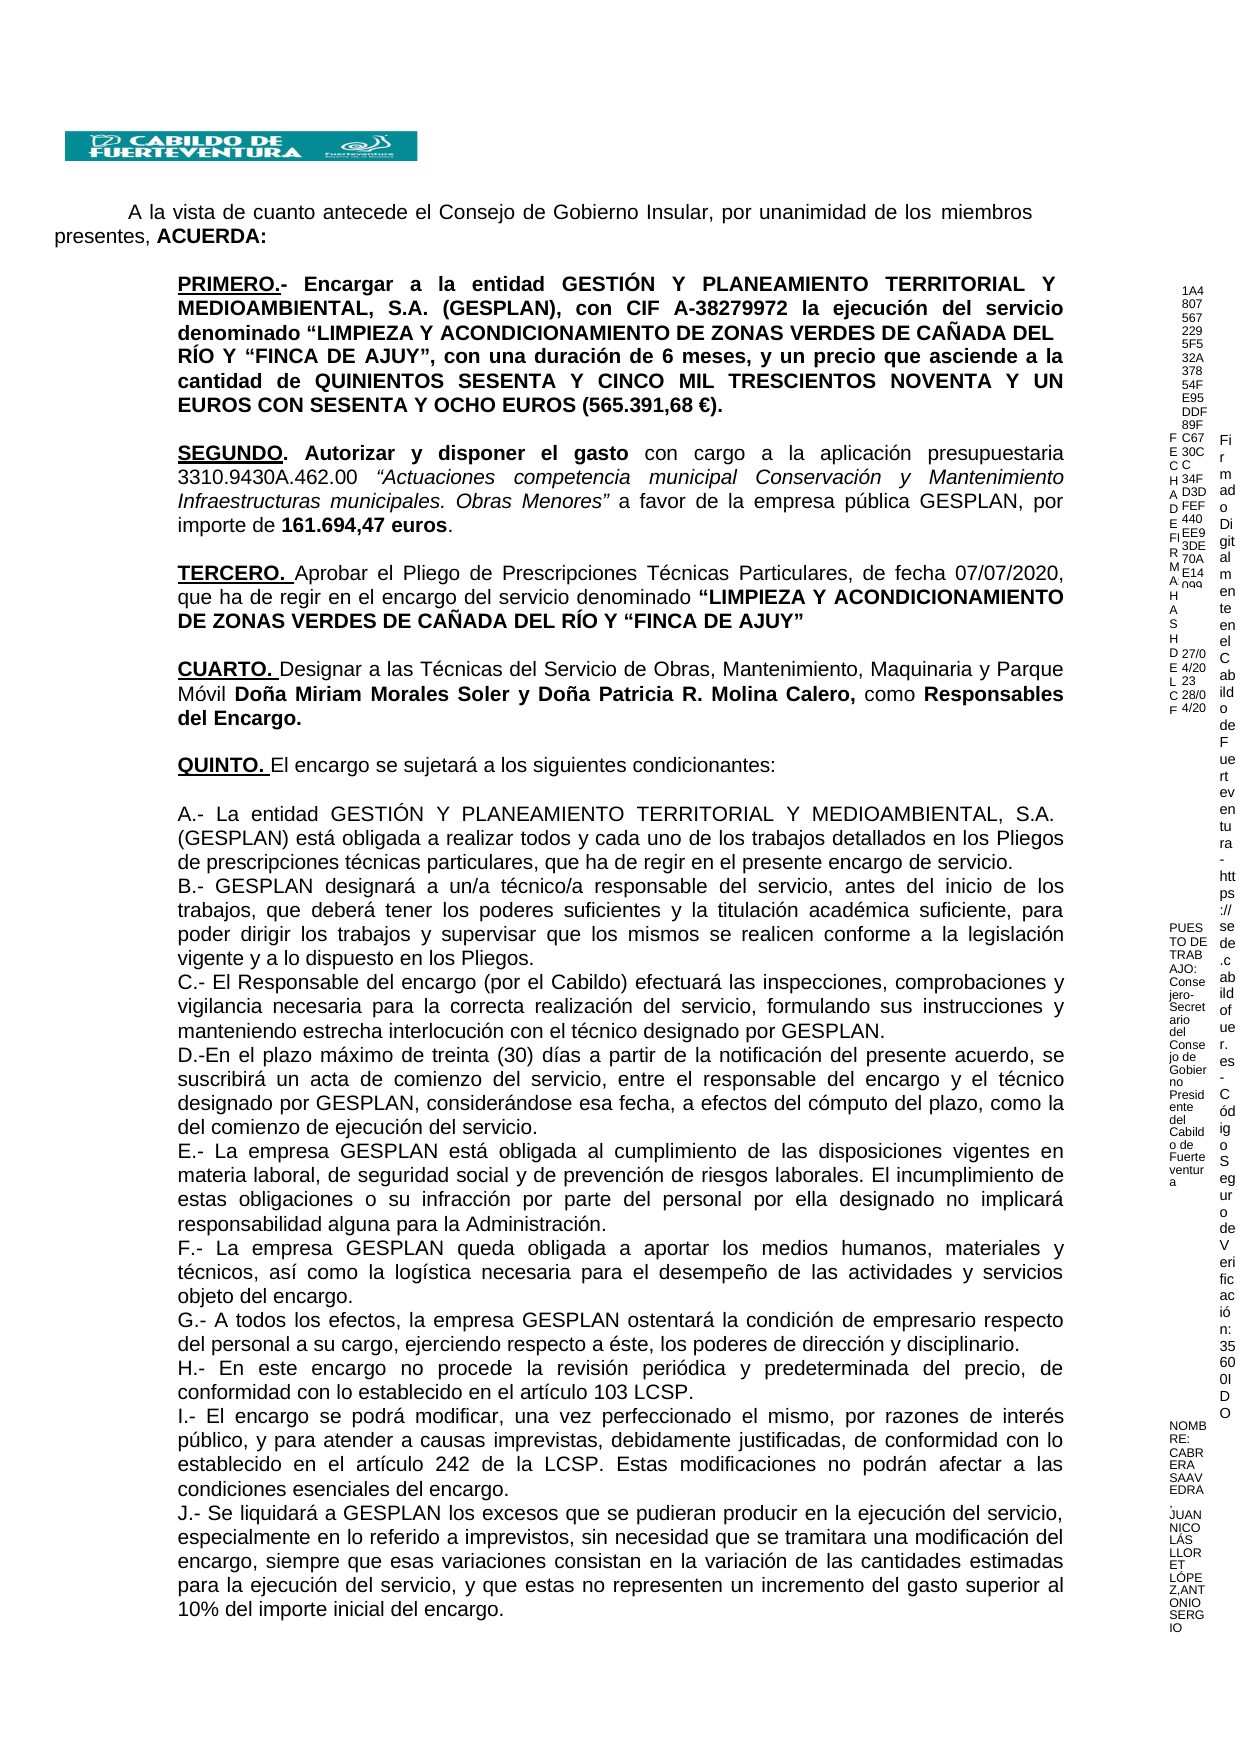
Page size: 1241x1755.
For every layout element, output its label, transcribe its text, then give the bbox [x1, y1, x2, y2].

picture [64, 131, 418, 161]
text Consejero-Secretario del Consejo de Gobierno Presidente del Cabildo de Fuerteventura [1169, 977, 1207, 1186]
text 28/04/2023 [1182, 688, 1209, 714]
text F.- La empresa GESPLAN queda obligada a aportar los medios humanos, materiales y técnicos, así como la logística necesaria para el desempeño de las actividades y servicios objeto del encargo. [177, 1235, 1064, 1308]
text CUARTO. Designar a las Técnicas del Servicio de Obras, Mantenimiento, Maquinaria y Parque Móvil Doña Miriam Morales Soler y Doña Patricia R. Molina Calero, como Responsables del Encargo. [177, 657, 1064, 729]
text CABRERA SAAVEDRA, JUAN NICOLÁS LLORET LÓPEZ,ANTONIO SERGIO [1169, 1447, 1207, 1635]
text QUINTO. El encargo se sujetará a los siguientes condicionantes: [177, 753, 1217, 777]
text I.- El encargo se podrá modificar, una vez perfeccionado el mismo, por razones de interés público, y para atender a causas imprevistas, debidamente justificadas, de conformidad con lo establecido en el artículo 242 de la LCSP. Estas modificaciones no podrán afectar a las condiciones esenciales del encargo. [177, 1404, 1064, 1500]
text G.- A todos los efectos, la empresa GESPLAN ostentará la condición de empresario respecto del personal a su cargo, ejerciendo respecto a éste, los poderes de dirección y disciplinario. [177, 1308, 1064, 1356]
text A la vista de cuanto antecede el Consejo de Gobierno Insular, por unanimidad de los miembros presentes, ACUERDA: [54, 200, 1063, 248]
text (GESPLAN) está obligada a realizar todos y cada uno de los trabajos detallados en los Pliegos de prescripciones técnicas particulares, que ha de regir en el presente encargo de servicio. [177, 826, 1064, 874]
text 27/04/2023 [1182, 648, 1209, 688]
text Firmado Digitalmente en el Cabildo de Fuerteventura - https://sede.cabildofuer.es - Código Seguro de Verificación: 35600IDOC29EA40C230415E54EA6 [1219, 432, 1236, 1421]
text FECHA DE FIRMA: HASH DEL CERTIFICADO: [1169, 430, 1184, 713]
text NOMBRE: [1169, 1419, 1209, 1446]
text E.- La empresa GESPLAN está obligada al cumplimiento de las disposiciones vigentes en materia laboral, de seguridad social y de prevención de riesgos laborales. El incumplimiento de estas obligaciones o su infracción por parte del personal por ella designado no implicará responsabilidad alguna para la Administración. [177, 1139, 1064, 1235]
text 34FD3DFEF440EE93DE70AE140996B1C6668F08F5 [1182, 472, 1209, 587]
text [1167, 1419, 1209, 1653]
text MEDIOAMBIENTAL, S.A. (GESPLAN), con CIF A-38279972 la ejecución del servicio denominado “LIMPIEZA Y ACONDICIONAMIENTO DE ZONAS VERDES DE CAÑADA DEL [177, 296, 1064, 344]
subtitle PRIMERO.- Encargar a la entidad GESTIÓN Y PLANEAMIENTO TERRITORIAL Y [177, 272, 1241, 587]
text SEGUNDO. Autorizar y disponer el gasto con cargo a la aplicación presupuestaria 3310.9430A.462.00 “Actuaciones competencia municipal Conservación y Mantenimiento Infraestructuras municipales. Obras Menores” a favor de la empresa pública GESPLAN, por importe de 161.694,47 euros. [177, 440, 1064, 537]
text RÍO Y “FINCA DE AJUY”, con una duración de 6 meses, y un precio que asciende a la cantidad de QUINIENTOS SESENTA Y CINCO MIL TRESCIENTOS NOVENTA Y UN EUROS CON SESENTA Y OCHO EUROS (565.391,68 €). [177, 344, 1064, 417]
text H.- En este encargo no procede la revisión periódica y predeterminada del precio, de conformidad con lo establecido en el artículo 103 LCSP. [177, 1356, 1064, 1404]
text D.-En el plazo máximo de treinta (30) días a partir de la notificación del presente acuerdo, se suscribirá un acta de comienzo del servicio, entre el responsable del encargo y el técnico designado por GESPLAN, considerándose esa fecha, a efectos del cómputo del plazo, como la del comienzo de ejecución del servicio. [177, 1042, 1064, 1139]
text A.- La entidad GESTIÓN Y PLANEAMIENTO TERRITORIAL Y MEDIOAMBIENTAL, S.A. [177, 802, 1217, 826]
text J.- Se liquidará a GESPLAN los excesos que se pudieran producir en la ejecución del servicio, especialmente en lo referido a imprevistos, sin necesidad que se tramitara una modificación del encargo, siempre que esas variaciones consistan en la variación de las cantidades estimadas para la ejecución del servicio, y que estas no representen un incremento del gasto superior al 10% del importe inicial del encargo. [177, 1500, 1064, 1621]
text PUESTO DE TRABAJO: [1169, 922, 1209, 976]
text B.- GESPLAN designará a un/a técnico/a responsable del servicio, antes del inicio de los trabajos, que deberá tener los poderes suficientes y la titulación académica suficiente, para poder dirigir los trabajos y supervisar que los mismos se realicen conforme a la legislación vigente y a lo dispuesto en los Pliegos. [177, 874, 1064, 970]
text TERCERO. Aprobar el Pliego de Prescripciones Técnicas Particulares, de fecha 07/07/2020, que ha de regir en el encargo del servicio denominado “LIMPIEZA Y ACONDICIONAMIENTO DE ZONAS VERDES DE CAÑADA DEL RÍO Y “FINCA DE AJUY” [177, 561, 1064, 633]
text 1A48075672295F532A37854FE95DDF89FC6730CC [1182, 284, 1209, 472]
text C.- El Responsable del encargo (por el Cabildo) efectuará las inspecciones, comprobaciones y vigilancia necesaria para la correcta realización del servicio, formulando sus instrucciones y manteniendo estrecha interlocución con el técnico designado por GESPLAN. [177, 970, 1065, 1042]
